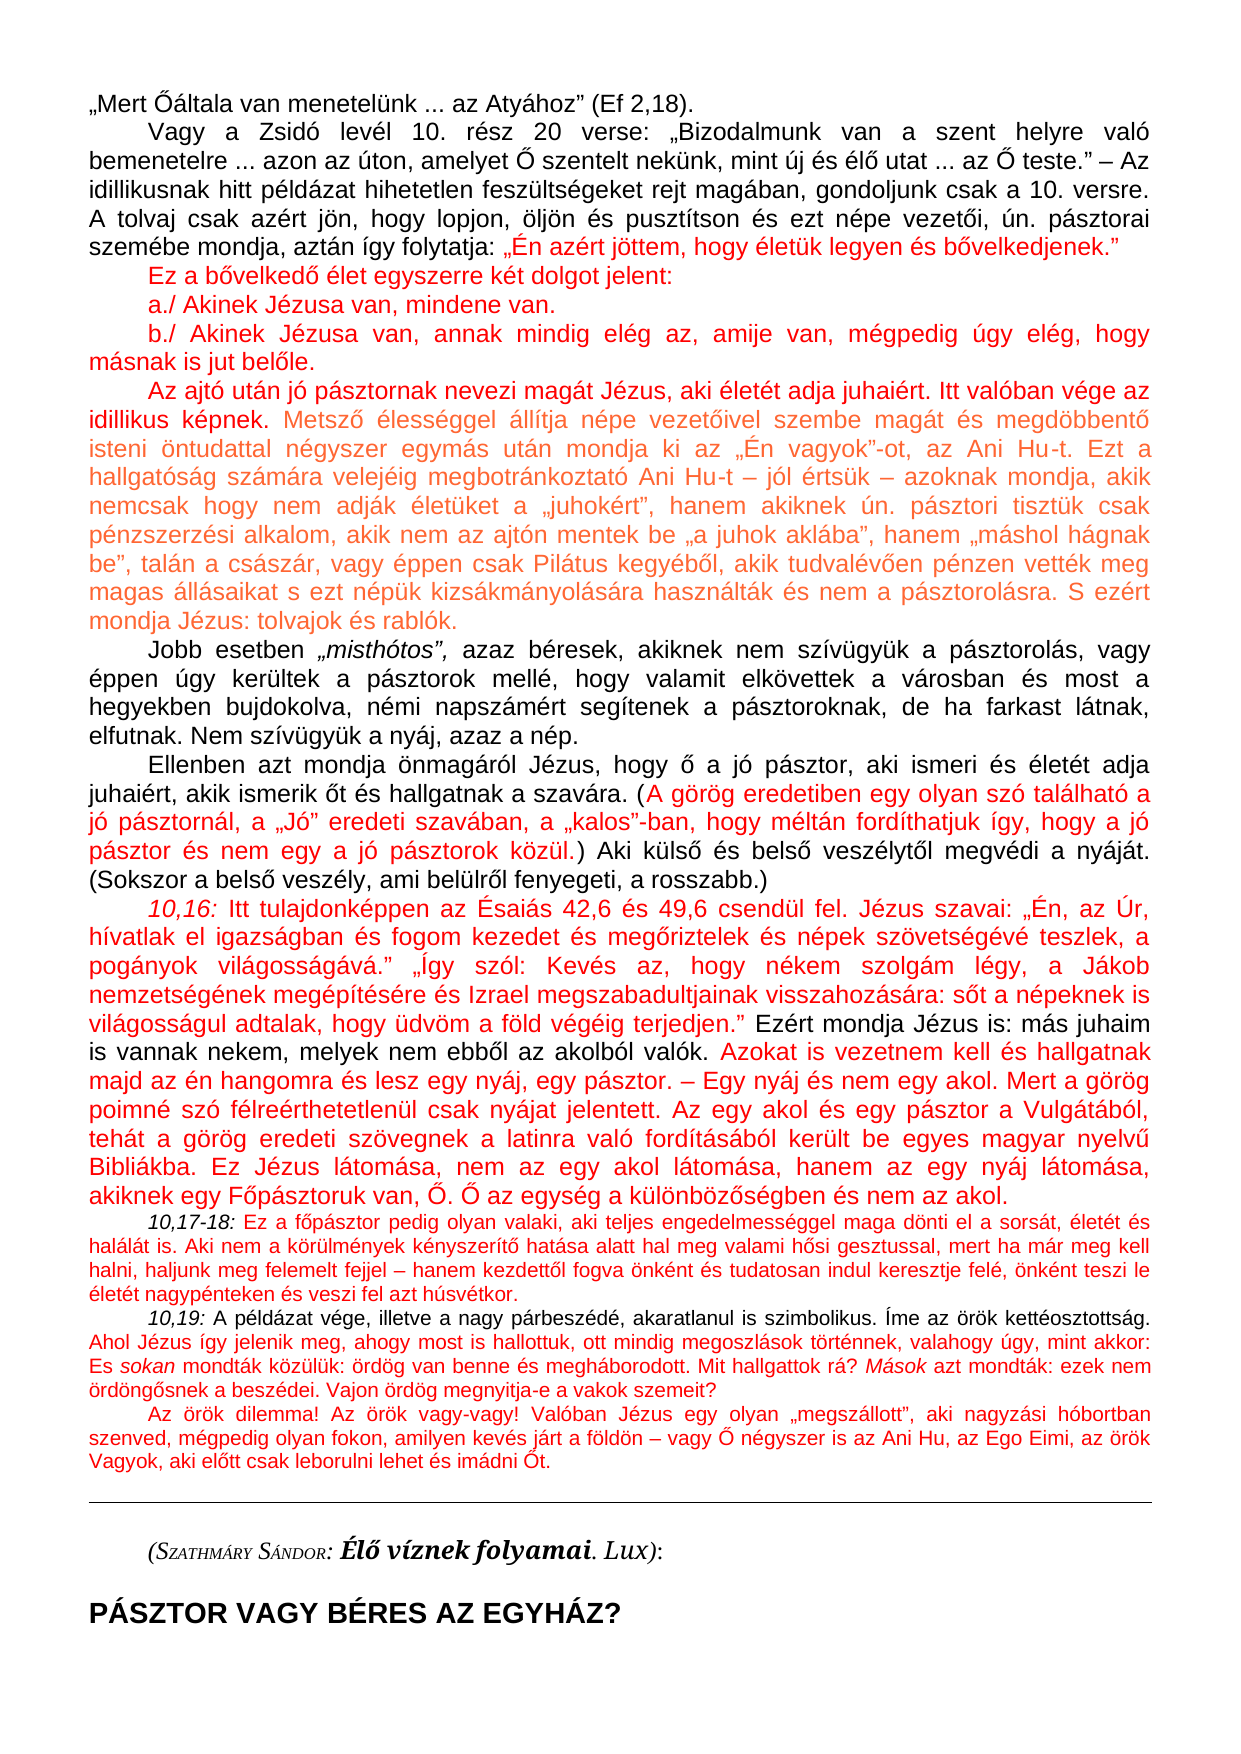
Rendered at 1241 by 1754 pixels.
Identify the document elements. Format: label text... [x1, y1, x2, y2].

text b./ Akinek Jézusa van, annak mindig elég az, amije van, mégpedig úgy elég, hogy másnak is jut belőle. [88, 318, 1152, 376]
text (Szathmáry Sándor: Élő víznek folyamai. Lux): [88, 1533, 1152, 1567]
text Ez a bővelkedő élet egyszerre két dolgot jelent: [88, 261, 1152, 290]
text Vagy a Zsidó levél 10. rész 20 verse: „Bizodalmunk van a szent helyre való bemenetelre ... azon az úton, amelyet Ő szentelt nekünk, mint új és élő utat ... az Ő teste.” – Az idillikusnak hitt példázat hihetetlen feszültségeket rejt magában, gondoljunk csak a 10. versre. A tolvaj csak azért jön, hogy lopjon, öljön és pusztítson és ezt népe vezetői, ún. pásztorai szemébe mondja, aztán így folytatja: „Én azért jöttem, hogy életük legyen és bővelkedjenek.” [88, 117, 1152, 261]
text Ellenben azt mondja önmagáról Jézus, hogy ő a jó pásztor, aki ismeri és életét adja juhaiért, akik ismerik őt és hallgatnak a szavára. (A görög eredetiben egy olyan szó található a jó pásztornál, a „Jó” eredeti szavában, a „kalos”-ban, hogy méltán fordíthatjuk így, hogy a jó pásztor és nem egy a jó pásztorok közül.) Aki külső és belső veszélytől megvédi a nyáját. (Sokszor a belső veszély, ami belülről fenyegeti, a rosszabb.) [88, 750, 1152, 893]
text a./ Akinek Jézusa van, mindene van. [88, 290, 1152, 318]
text Jobb esetben „misthótos”, azaz béresek, akiknek nem szívügyük a pásztorolás, vagy éppen úgy kerültek a pásztorok mellé, hogy valamit elkövettek a városban és most a hegyekben bujdokolva, némi napszámért segítenek a pásztoroknak, de ha farkast látnak, elfutnak. Nem szívügyük a nyáj, azaz a nép. [88, 635, 1152, 750]
text „Mert Őáltala van menetelünk ... az Atyához” (Ef 2,18). [88, 88, 1152, 117]
text Az örök dilemma! Az örök vagy-vagy! Valóban Jézus egy olyan „megszállott”, aki nagyzási hóbortban szenved, mégpedig olyan fokon, amilyen kevés járt a földön – vagy Ő négyszer is az Ani Hu, az Ego Eimi, az örök Vagyok, aki előtt csak leborulni lehet és imádni Őt. [88, 1401, 1152, 1473]
text 10,19: A példázat vége, illetve a nagy párbeszédé, akaratlanul is szimbolikus. Íme az örök kettéosztottság. Ahol Jézus így jelenik meg, ahogy most is hallottuk, ott mindig megoszlások történnek, valahogy úgy, mint akkor: Es sokan mondták közülük: ördög van benne és megháborodott. Mit hallgattok rá? Mások azt mondták: ezek nem ördöngősnek a beszédei. Vajon ördög megnyitja‑e a vakok szemeit? [88, 1306, 1152, 1401]
text 10,17-18: Ez a főpásztor pedig olyan valaki, aki teljes engedelmességgel maga dönti el a sorsát, életét és halálát is. Aki nem a körülmények kényszerítő hatása alatt hal meg valami hősi gesztussal, mert ha már meg kell halni, haljunk meg felemelt fejjel – hanem kezdettől fogva önként és tudatosan indul keresztje felé, önként teszi le életét nagypénteken és veszi fel azt húsvétkor. [88, 1210, 1152, 1306]
text 10,16: Itt tulajdonképpen az Ésaiás 42,6 és 49,6 csendül fel. Jézus szavai: „Én, az Úr, hívatlak el igazságban és fogom kezedet és megőriztelek és népek szövetségévé teszlek, a pogányok világosságává.” „Így szól: Kevés az, hogy nékem szolgám légy, a Jákob nemzetségének megépítésére és Izrael megszabadultjainak visszahozására: sőt a népeknek is világosságul adtalak, hogy üdvöm a föld végéig terjedjen.” Ezért mondja Jézus is: más juhaim is vannak nekem, melyek nem ebből az akolból valók. Azokat is vezetnem kell és hallgatnak majd az én hangomra és lesz egy nyáj, egy pásztor. – Egy nyáj és nem egy akol. Mert a görög poimné szó félreérthetetlenül csak nyájat jelentett. Az egy akol és egy pásztor a Vulgátából, tehát a görög eredeti szövegnek a latinra való fordításából került be egyes magyar nyelvű Bibliákba. Ez Jézus látomása, nem az egy akol látomása, hanem az egy nyáj látomása, akiknek egy Főpásztoruk van, Ő. Ő az egység a különbözőségben és nem az akol. [88, 893, 1152, 1210]
text Az ajtó után jó pásztornak nevezi magát Jézus, aki életét adja juhaiért. Itt valóban vége az idillikus képnek. Metsző élességgel állítja népe vezetőivel szembe magát és megdöbbentő isteni öntudattal négyszer egymás után mondja ki az „Én vagyok”-ot, az Ani Hu‑t. Ezt a hallgatóság számára velejéig megbotránkoztató Ani Hu‑t – jól értsük – azoknak mondja, akik nemcsak hogy nem adják életüket a „juhokért”, hanem akiknek ún. pásztori tisztük csak pénzszerzési alkalom, akik nem az ajtón mentek be „a juhok aklába”, hanem „máshol hágnak be”, talán a császár, vagy éppen csak Pilátus kegyéből, akik tudvalévően pénzen vették meg magas állásaikat s ezt népük kizsákmányolására használták és nem a pásztorolásra. S ezért mondja Jézus: tolvajok és rablók. [88, 376, 1152, 635]
text PÁSZTOR VAGY BÉRES AZ EGYHÁZ? [88, 1596, 1152, 1630]
